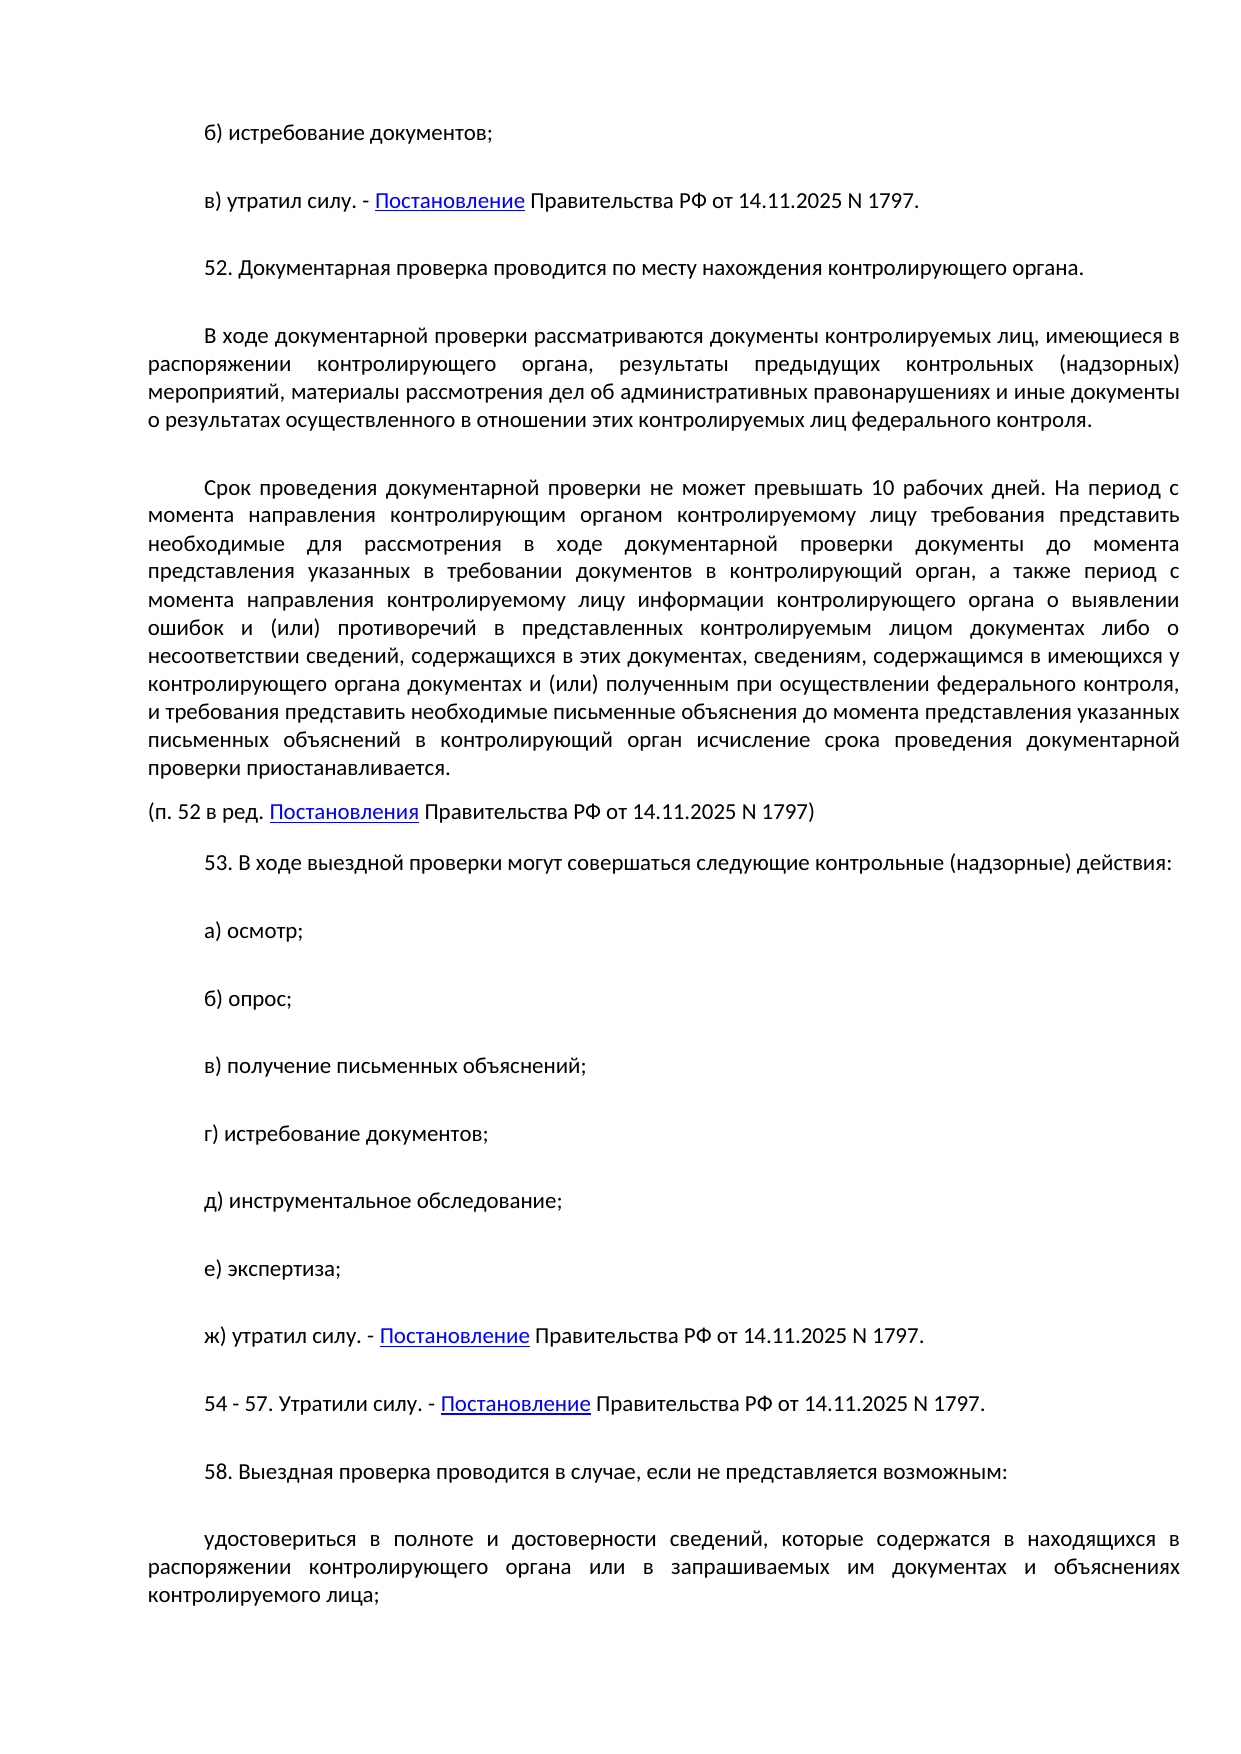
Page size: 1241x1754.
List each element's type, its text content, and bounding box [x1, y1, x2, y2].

text 58. Выездная проверка проводится в случае, если не представляется возможным: [148, 1457, 1181, 1485]
text Срок проведения документарной проверки не может превышать 10 рабочих дней. На период с момента направления контролирующим органом контролируемому лицу требования представить необходимые для рассмотрения в ходе документарной проверки документы до момента представления указанных в требовании документов в контролирующий орган, а также период с момента направления контролируемому лицу информации контролирующего органа о выявлении ошибок и (или) противоречий в представленных контролируемым лицом документах либо о несоответствии сведений, содержащихся в этих документах, сведениям, содержащимся в имеющихся у контролирующего органа документах и (или) полученным при осуществлении федерального контроля, и требования представить необходимые письменные объяснения до момента представления указанных письменных объяснений в контролирующий орган исчисление срока проведения документарной проверки приостанавливается. [148, 473, 1181, 781]
text в) утратил силу. - Постановление Правительства РФ от 14.11.2025 N 1797. [148, 186, 1181, 214]
text 52. Документарная проверка проводится по месту нахождения контролирующего органа. [148, 253, 1181, 281]
text 53. В ходе выездной проверки могут совершаться следующие контрольные (надзорные) действия: [148, 848, 1181, 876]
text г) истребование документов; [148, 1119, 1181, 1147]
text б) опрос; [148, 984, 1181, 1012]
text в) получение письменных объяснений; [148, 1051, 1181, 1079]
text б) истребование документов; [148, 118, 1181, 146]
text В ходе документарной проверки рассматриваются документы контролируемых лиц, имеющиеся в распоряжении контролирующего органа, результаты предыдущих контрольных (надзорных) мероприятий, материалы рассмотрения дел об административных правонарушениях и иные документы о результатах осуществленного в отношении этих контролируемых лиц федерального контроля. [148, 321, 1181, 433]
text е) экспертиза; [148, 1254, 1181, 1282]
text (п. 52 в ред. Постановления Правительства РФ от 14.11.2025 N 1797) [148, 797, 1181, 826]
text а) осмотр; [148, 916, 1181, 944]
text ж) утратил силу. - Постановление Правительства РФ от 14.11.2025 N 1797. [148, 1322, 1181, 1350]
text 54 - 57. Утратили силу. - Постановление Правительства РФ от 14.11.2025 N 1797. [148, 1389, 1181, 1417]
text удостовериться в полноте и достоверности сведений, которые содержатся в находящихся в распоряжении контролирующего органа или в запрашиваемых им документах и объяснениях контролируемого лица; [148, 1524, 1181, 1608]
text д) инструментальное обследование; [148, 1186, 1181, 1214]
